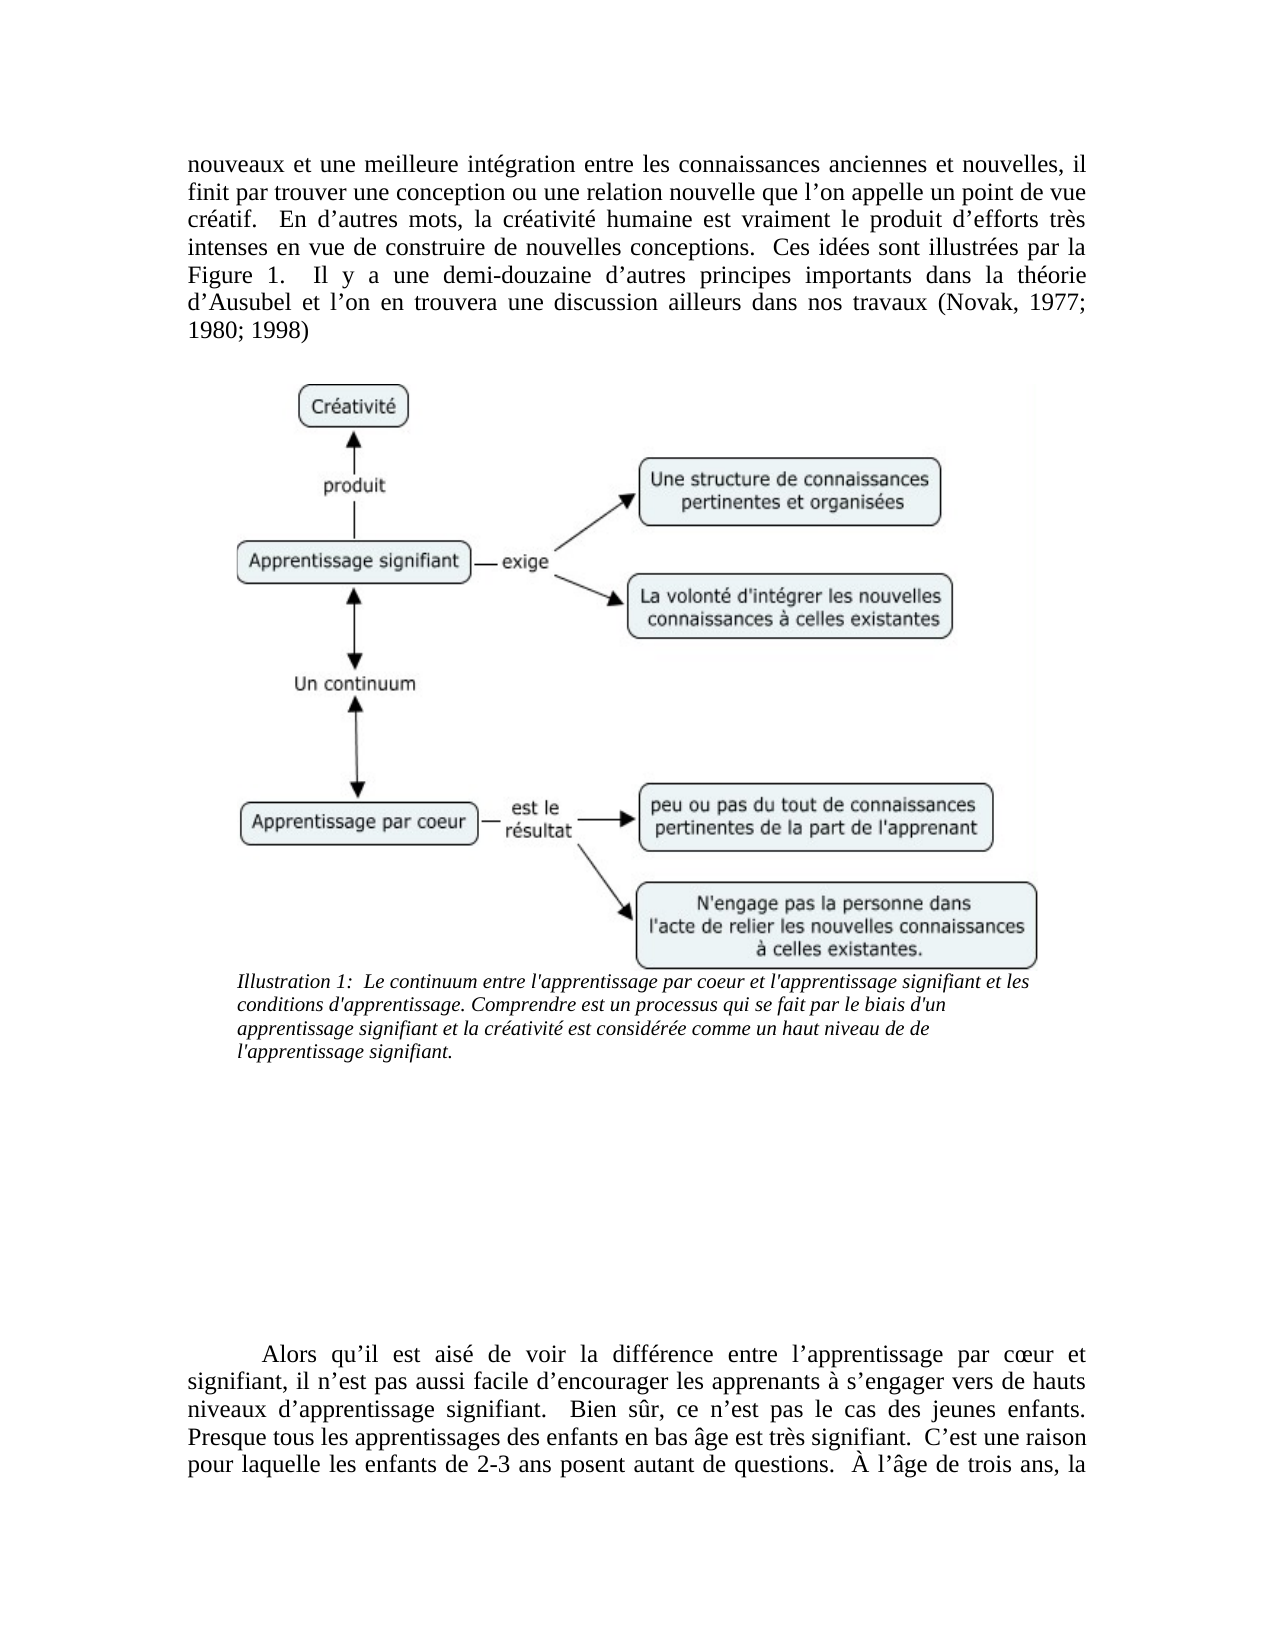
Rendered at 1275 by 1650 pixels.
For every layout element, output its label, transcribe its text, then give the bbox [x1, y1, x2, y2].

picture [236, 384, 1039, 971]
text Illustration 1: Le continuum entre l'apprentissage par coeur et l'apprentissage signifiant et les conditions d'apprentissage. Comprendre est un processus qui se fait par le biais d'un apprentissage signifiant et la créativité est considérée comme un haut niveau de de l'apprentissage signifiant. [237, 971, 1038, 1063]
text nouveaux et une meilleure intégration entre les connaissances anciennes et nouvelles, il finit par trouver une conception ou une relation nouvelle que l’on appelle un point de vue créatif. En d’autres mots, la créativité humaine est vraiment le produit d’efforts très intenses en vue de construire de nouvelles conceptions. Ces idées sont illustrées par la Figure 1. Il y a une demi-douzaine d’autres principes importants dans la théorie d’Ausubel et l’on en trouvera une discussion ailleurs dans nos travaux (Novak, 1977; 1980; 1998) [187, 150, 1087, 344]
text Alors qu’il est aisé de voir la différence entre l’apprentissage par cœur et signifiant, il n’est pas aussi facile d’encourager les apprenants à s’engager vers de hauts niveaux d’apprentissage signifiant. Bien sûr, ce n’est pas le cas des jeunes enfants. Presque tous les apprentissages des enfants en bas âge est très signifiant. C’est une raison pour laquelle les enfants de 2-3 ans posent autant de questions. À l’âge de trois ans, la [187, 1340, 1087, 1478]
